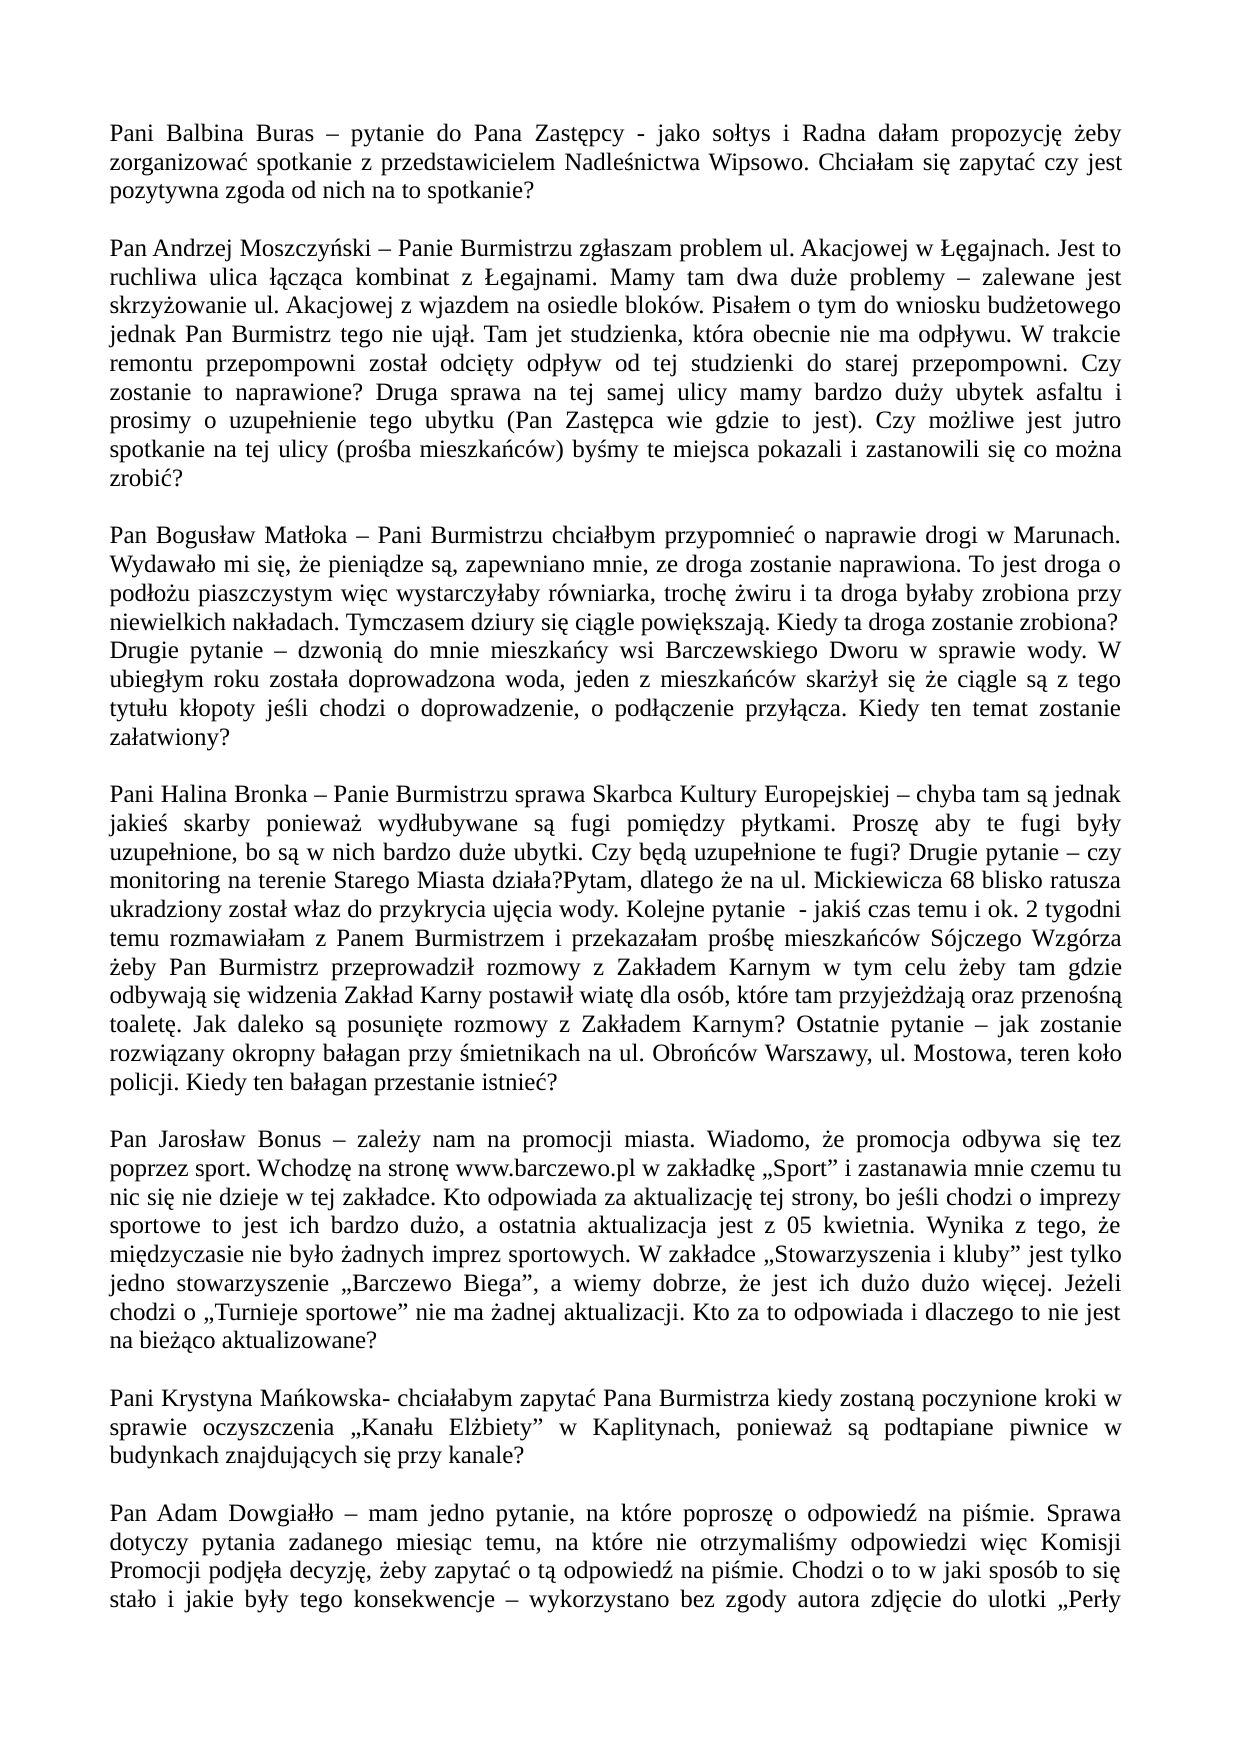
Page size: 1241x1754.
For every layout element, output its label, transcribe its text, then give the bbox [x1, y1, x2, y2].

text Pani Balbina Buras – pytanie do Pana Zastępcy - jako sołtys i Radna dałam propozycję żeby zorganizować spotkanie z przedstawicielem Nadleśnictwa Wipsowo. Chciałam się zapytać czy jest pozytywna zgoda od nich na to spotkanie? [109, 118, 1123, 204]
text Pan Jarosław Bonus – zależy nam na promocji miasta. Wiadomo, że promocja odbywa się tez poprzez sport. Wchodzę na stronę www.barczewo.pl w zakładkę „Sport” i zastanawia mnie czemu tu nic się nie dzieje w tej zakładce. Kto odpowiada za aktualizację tej strony, bo jeśli chodzi o imprezy sportowe to jest ich bardzo dużo, a ostatnia aktualizacja jest z 05 kwietnia. Wynika z tego, że międzyczasie nie było żadnych imprez sportowych. W zakładce „Stowarzyszenia i kluby” jest tylko jedno stowarzyszenie „Barczewo Biega”, a wiemy dobrze, że jest ich dużo dużo więcej. Jeżeli chodzi o „Turnieje sportowe” nie ma żadnej aktualizacji. Kto za to odpowiada i dlaczego to nie jest na bieżąco aktualizowane? [109, 1124, 1123, 1354]
text Pan Bogusław Matłoka – Pani Burmistrzu chciałbym przypomnieć o naprawie drogi w Marunach. Wydawało mi się, że pieniądze są, zapewniano mnie, ze droga zostanie naprawiona. To jest droga o podłożu piaszczystym więc wystarczyłaby równiarka, trochę żwiru i ta droga byłaby zrobiona przy niewielkich nakładach. Tymczasem dziury się ciągle powiększają. Kiedy ta droga zostanie zrobiona? [109, 521, 1123, 636]
text Pani Halina Bronka – Panie Burmistrzu sprawa Skarbca Kultury Europejskiej – chyba tam są jednak jakieś skarby ponieważ wydłubywane są fugi pomiędzy płytkami. Proszę aby te fugi były uzupełnione, bo są w nich bardzo duże ubytki. Czy będą uzupełnione te fugi? Drugie pytanie – czy monitoring na terenie Starego Miasta działa?Pytam, dlatego że na ul. Mickiewicza 68 blisko ratusza ukradziony został właz do przykrycia ujęcia wody. Kolejne pytanie - jakiś czas temu i ok. 2 tygodni temu rozmawiałam z Panem Burmistrzem i przekazałam prośbę mieszkańców Sójczego Wzgórza żeby Pan Burmistrz przeprowadził rozmowy z Zakładem Karnym w tym celu żeby tam gdzie odbywają się widzenia Zakład Karny postawił wiatę dla osób, które tam przyjeżdżają oraz przenośną toaletę. Jak daleko są posunięte rozmowy z Zakładem Karnym? Ostatnie pytanie – jak zostanie rozwiązany okropny bałagan przy śmietnikach na ul. Obrońców Warszawy, ul. Mostowa, teren koło policji. Kiedy ten bałagan przestanie istnieć? [109, 779, 1123, 1096]
text Drugie pytanie – dzwonią do mnie mieszkańcy wsi Barczewskiego Dworu w sprawie wody. W ubiegłym roku została doprowadzona woda, jeden z mieszkańców skarżył się że ciągle są z tego tytułu kłopoty jeśli chodzi o doprowadzenie, o podłączenie przyłącza. Kiedy ten temat zostanie załatwiony? [109, 636, 1123, 751]
text Pan Andrzej Moszczyński – Panie Burmistrzu zgłaszam problem ul. Akacjowej w Łęgajnach. Jest to ruchliwa ulica łącząca kombinat z Łegajnami. Mamy tam dwa duże problemy – zalewane jest skrzyżowanie ul. Akacjowej z wjazdem na osiedle bloków. Pisałem o tym do wniosku budżetowego jednak Pan Burmistrz tego nie ujął. Tam jet studzienka, która obecnie nie ma odpływu. W trakcie remontu przepompowni został odcięty odpływ od tej studzienki do starej przepompowni. Czy zostanie to naprawione? Druga sprawa na tej samej ulicy mamy bardzo duży ubytek asfaltu i prosimy o uzupełnienie tego ubytku (Pan Zastępca wie gdzie to jest). Czy możliwe jest jutro spotkanie na tej ulicy (prośba mieszkańców) byśmy te miejsca pokazali i zastanowili się co można zrobić? [109, 233, 1123, 492]
text Pani Krystyna Mańkowska- chciałabym zapytać Pana Burmistrza kiedy zostaną poczynione kroki w sprawie oczyszczenia „Kanału Elżbiety” w Kaplitynach, ponieważ są podtapiane piwnice w budynkach znajdujących się przy kanale? [109, 1383, 1123, 1469]
text Pan Adam Dowgiałło – mam jedno pytanie, na które poproszę o odpowiedź na piśmie. Sprawa dotyczy pytania zadanego miesiąc temu, na które nie otrzymaliśmy odpowiedzi więc Komisji Promocji podjęła decyzję, żeby zapytać o tą odpowiedź na piśmie. Chodzi o to w jaki sposób to się stało i jakie były tego konsekwencje – wykorzystano bez zgody autora zdjęcie do ulotki „Perły [109, 1498, 1123, 1613]
